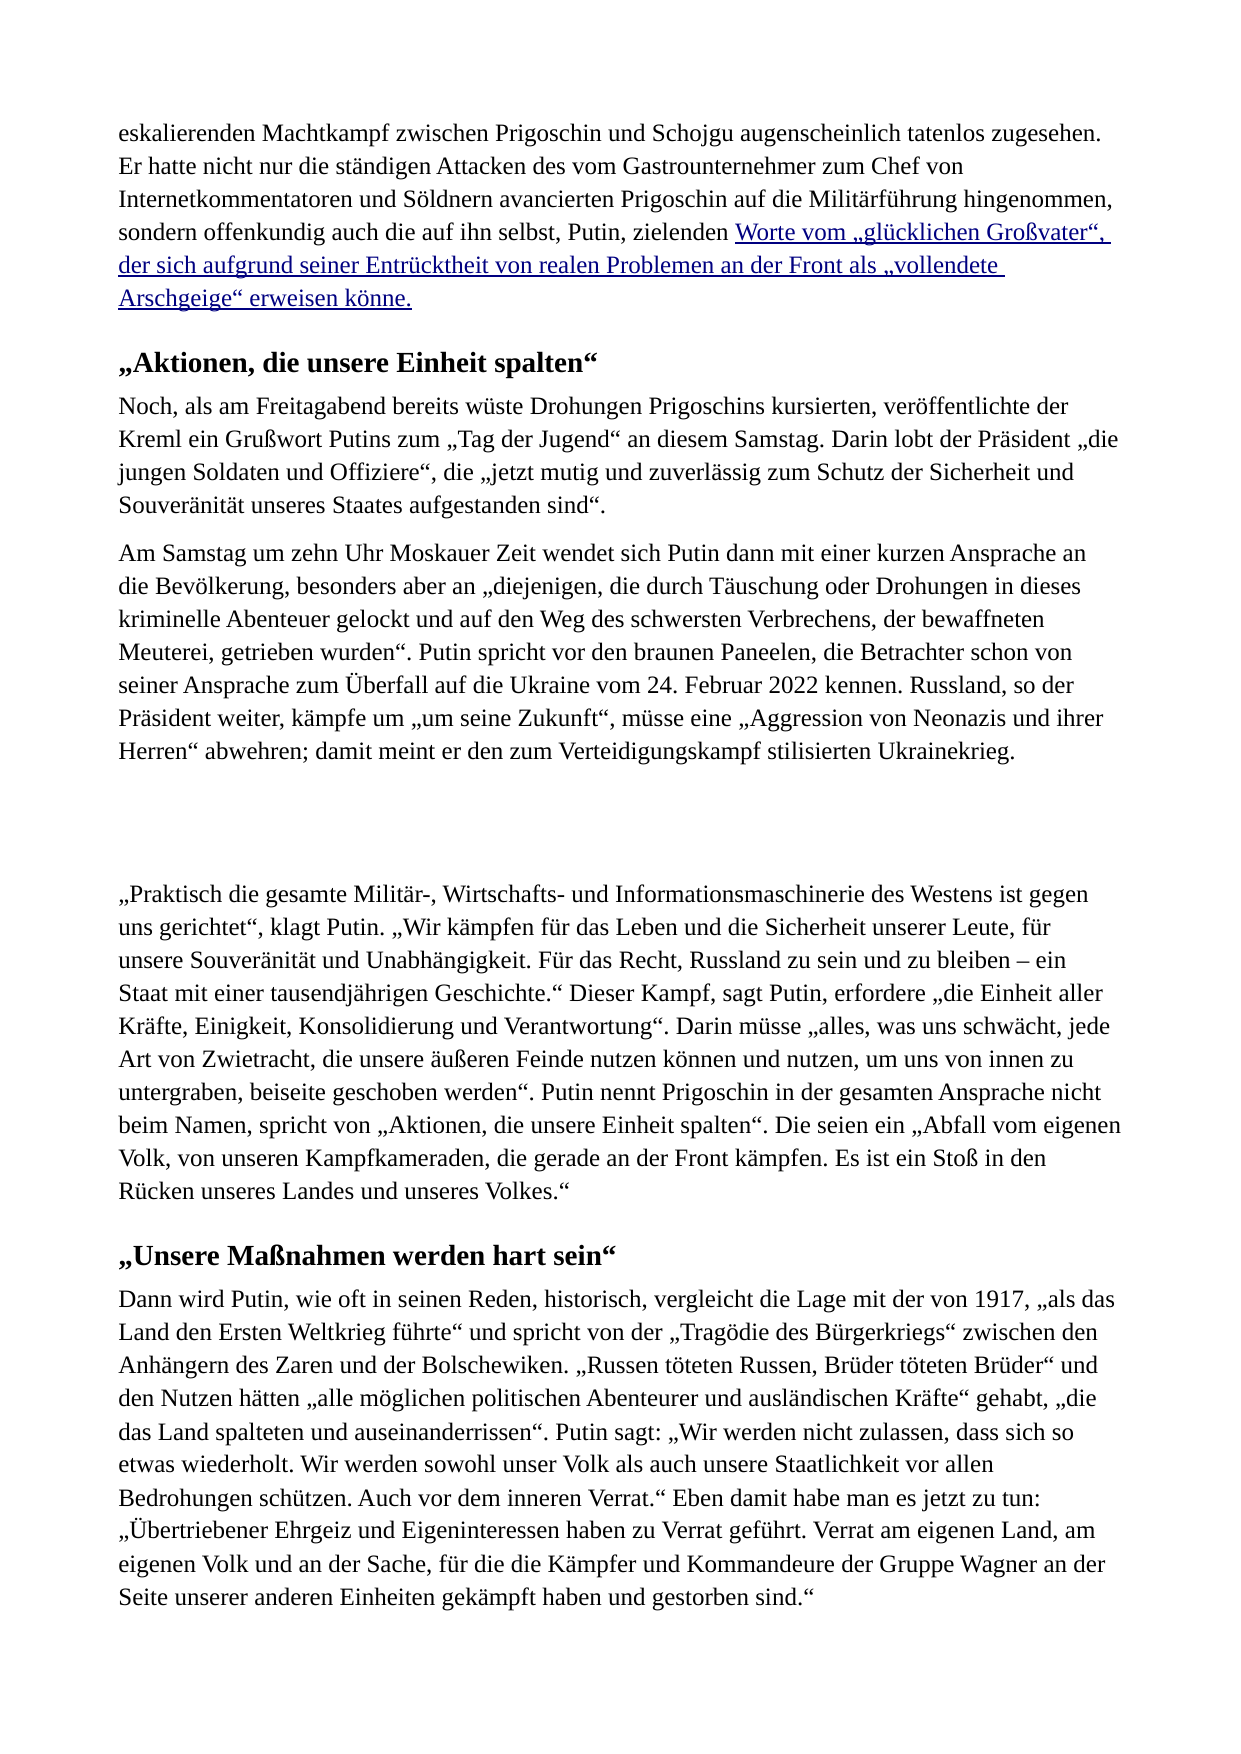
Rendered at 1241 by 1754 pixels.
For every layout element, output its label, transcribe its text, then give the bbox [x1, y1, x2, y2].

text Am Samstag um zehn Uhr Moskauer Zeit wendet sich Putin dann mit einer kurzen Ansprache an die Bevölkerung, besonders aber an „diejenigen, die durch Täuschung oder Drohungen in dieses kriminelle Abenteuer gelockt und auf den Weg des schwersten Verbrechens, der bewaffneten Meuterei, getrieben wurden“. Putin spricht vor den braunen Paneelen, die Betrachter schon von seiner Ansprache zum Überfall auf die Ukraine vom 24. Februar 2022 kennen. Russland, so der Präsident weiter, kämpfe um „um seine Zukunft“, müsse eine „Aggression von Neonazis und ihrer Herren“ abwehren; damit meint er den zum Verteidigungskampf stilisierten Ukrainekrieg. [118, 538, 1122, 765]
text Dann wird Putin, wie oft in seinen Reden, historisch, vergleicht die Lage mit der von 1917, „als das Land den Ersten Weltkrieg führte“ und spricht von der „Tragödie des Bürgerkriegs“ zwischen den Anhängern des Zaren und der Bolschewiken. „Russen töteten Russen, Brüder töteten Brüder“ und den Nutzen hätten „alle möglichen politischen Abenteurer und ausländischen Kräfte“ gehabt, „die das Land spalteten und auseinanderrissen“. Putin sagt: „Wir werden nicht zulassen, dass sich so etwas wiederholt. Wir werden sowohl unser Volk als auch unsere Staatlichkeit vor allen Bedrohungen schützen. Auch vor dem inneren Verrat.“ Eben damit habe man es jetzt zu tun: „Übertriebener Ehrgeiz und Eigeninteressen haben zu Verrat geführt. Verrat am eigenen Land, am eigenen Volk und an der Sache, für die die Kämpfer und Kommandeure der Gruppe Wagner an der Seite unserer anderen Einheiten gekämpft haben und gestorben sind.“ [118, 1284, 1122, 1610]
text eskalierenden Machtkampf zwischen Prigoschin und Schojgu augenscheinlich tatenlos zugesehen. Er hatte nicht nur die ständigen Attacken des vom Gastrounternehmer zum Chef von Internetkommentatoren und Söldnern avancierten Prigoschin auf die Militärführung hingenommen, sondern offenkundig auch die auf ihn selbst, Putin, zielenden Worte vom „glücklichen Großvater“, der sich aufgrund seiner Entrücktheit von realen Problemen an der Front als „vollendete Arschgeige“ erweisen könne. [118, 118, 1122, 312]
subtitle „Unsere Maßnahmen werden hart sein“ [118, 1238, 1122, 1272]
text „Praktisch die gesamte Militär-, Wirtschafts- und Informationsmaschinerie des Westens ist gegen uns gerichtet“, klagt Putin. „Wir kämpfen für das Leben und die Sicherheit unserer Leute, für unsere Souveränität und Unabhängigkeit. Für das Recht, Russland zu sein und zu bleiben – ein Staat mit einer tausendjährigen Geschichte.“ Dieser Kampf, sagt Putin, erfordere „die Einheit aller Kräfte, Einigkeit, Konsolidierung und Verantwortung“. Darin müsse „alles, was uns schwächt, jede Art von Zwietracht, die unsere äußeren Feinde nutzen können und nutzen, um uns von innen zu untergraben, beiseite geschoben werden“. Putin nennt Prigoschin in der gesamten Ansprache nicht beim Namen, spricht von „Aktionen, die unsere Einheit spalten“. Die seien ein „Abfall vom eigenen Volk, von unseren Kampfkameraden, die gerade an der Front kämpfen. Es ist ein Stoß in den Rücken unseres Landes und unseres Volkes.“ [118, 879, 1122, 1205]
text Noch, als am Freitagabend bereits wüste Drohungen Prigoschins kursierten, veröffentlichte der Kreml ein Grußwort Putins zum „Tag der Jugend“ an diesem Samstag. Darin lobt der Präsident „die jungen Soldaten und Offiziere“, die „jetzt mutig und zuverlässig zum Schutz der Sicherheit und Souveränität unseres Staates aufgestanden sind“. [118, 391, 1122, 519]
subtitle „Aktionen, die unsere Einheit spalten“ [118, 345, 1122, 379]
